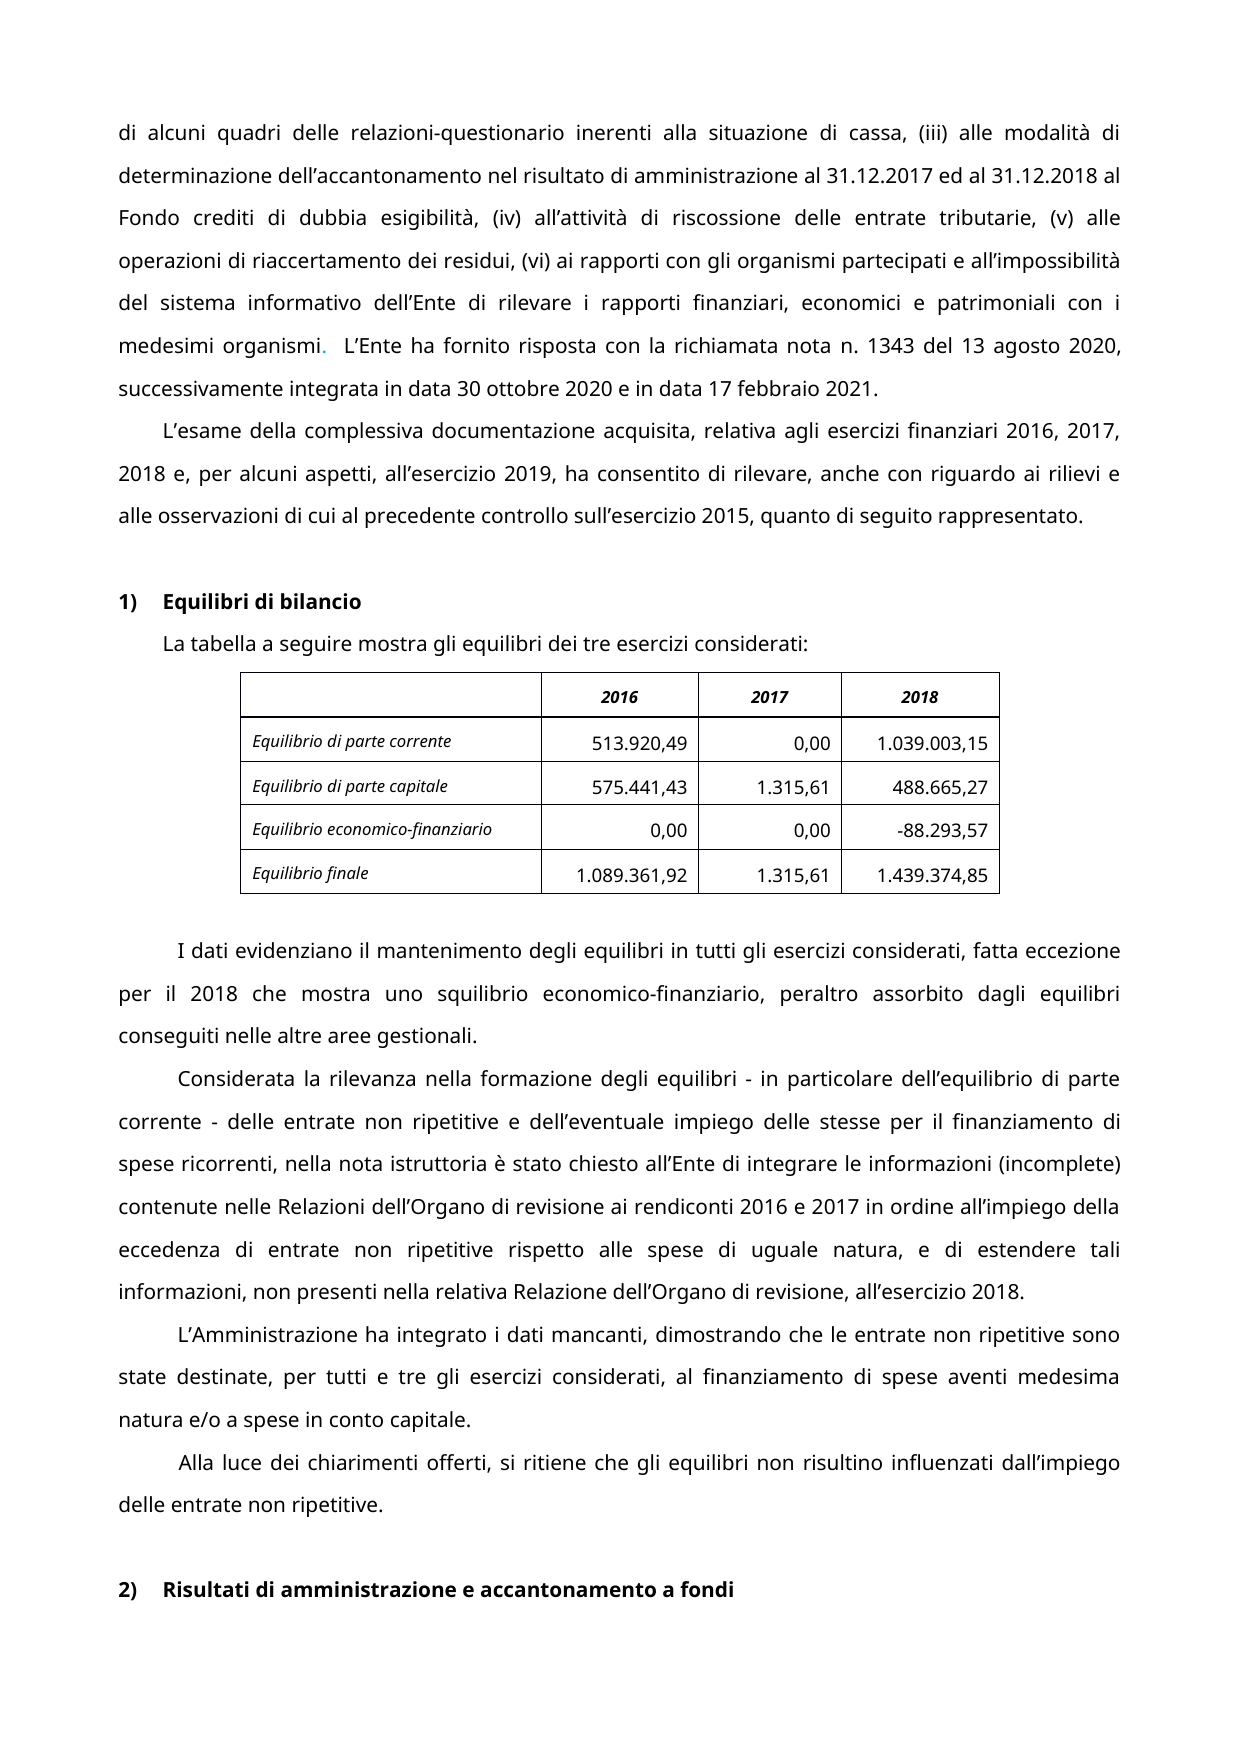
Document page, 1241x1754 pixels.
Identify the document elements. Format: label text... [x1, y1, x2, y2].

text Alla luce dei chiarimenti offerti, si ritiene che gli equilibri non risultino influenzati dall’impiego delle entrate non ripetitive. [118, 1448, 1122, 1519]
table_header 2018 [842, 673, 999, 716]
table_cell 1.315,61 [699, 850, 841, 893]
table_cell 0,00 [699, 718, 841, 761]
table_cell 1.089.361,92 [542, 850, 698, 893]
table_cell Equilibrio finale [241, 850, 541, 893]
table_cell 1.315,61 [699, 762, 841, 804]
text La tabella a seguire mostra gli equilibri dei tre esercizi considerati: [118, 629, 1122, 658]
table_cell -88.293,57 [842, 805, 999, 848]
table_cell 513.920,49 [542, 718, 698, 761]
text L’Amministrazione ha integrato i dati mancanti, dimostrando che le entrate non ripetitive sono state destinate, per tutti e tre gli esercizi considerati, al finanziamento di spese aventi medesima natura e/o a spese in conto capitale. [118, 1320, 1122, 1433]
list Risultati di amministrazione e accantonamento a fondi [118, 1576, 1122, 1604]
table_header 2017 [699, 673, 841, 716]
text L’esame della complessiva documentazione acquisita, relativa agli esercizi finanziari 2016, 2017, 2018 e, per alcuni aspetti, all’esercizio 2019, ha consentito di rilevare, anche con riguardo ai rilievi e alle osservazioni di cui al precedente controllo sull’esercizio 2015, quanto di seguito rappresentato. [118, 416, 1122, 530]
list Equilibri di bilancio [118, 587, 1122, 615]
table_cell Equilibrio economico-finanziario [241, 805, 541, 848]
text di alcuni quadri delle relazioni-questionario inerenti alla situazione di cassa, (iii) alle modalità di determinazione dell’accantonamento nel risultato di amministrazione al 31.12.2017 ed al 31.12.2018 al Fondo crediti di dubbia esigibilità, (iv) all’attività di riscossione delle entrate tributarie, (v) alle operazioni di riaccertamento dei residui, (vi) ai rapporti con gli organismi partecipati e all’impossibilità del sistema informativo dell’Ente di rilevare i rapporti finanziari, economici e patrimoniali con i medesimi organismi. L’Ente ha fornito risposta con la richiamata nota n. 1343 del 13 agosto 2020, successivamente integrata in data 30 ottobre 2020 e in data 17 febbraio 2021. [118, 118, 1122, 402]
table_cell 1.439.374,85 [842, 850, 999, 893]
table_header 2016 [542, 673, 698, 716]
table_cell 488.665,27 [842, 762, 999, 804]
text I dati evidenziano il mantenimento degli equilibri in tutti gli esercizi considerati, fatta eccezione per il 2018 che mostra uno squilibrio economico-finanziario, peraltro assorbito dagli equilibri conseguiti nelle altre aree gestionali. [118, 936, 1122, 1050]
table_cell 575.441,43 [542, 762, 698, 804]
table_cell 0,00 [542, 805, 698, 848]
table_cell 1.039.003,15 [842, 718, 999, 761]
table_cell 0,00 [699, 805, 841, 848]
text Considerata la rilevanza nella formazione degli equilibri - in particolare dell’equilibrio di parte corrente - delle entrate non ripetitive e dell’eventuale impiego delle stesse per il finanziamento di spese ricorrenti, nella nota istruttoria è stato chiesto all’Ente di integrare le informazioni (incomplete) contenute nelle Relazioni dell’Organo di revisione ai rendiconti 2016 e 2017 in ordine all’impiego della eccedenza di entrate non ripetitive rispetto alle spese di uguale natura, e di estendere tali informazioni, non presenti nella relativa Relazione dell’Organo di revisione, all’esercizio 2018. [118, 1064, 1122, 1306]
table_header [241, 673, 541, 716]
table_cell Equilibrio di parte corrente [241, 718, 541, 761]
table_cell Equilibrio di parte capitale [241, 762, 541, 804]
